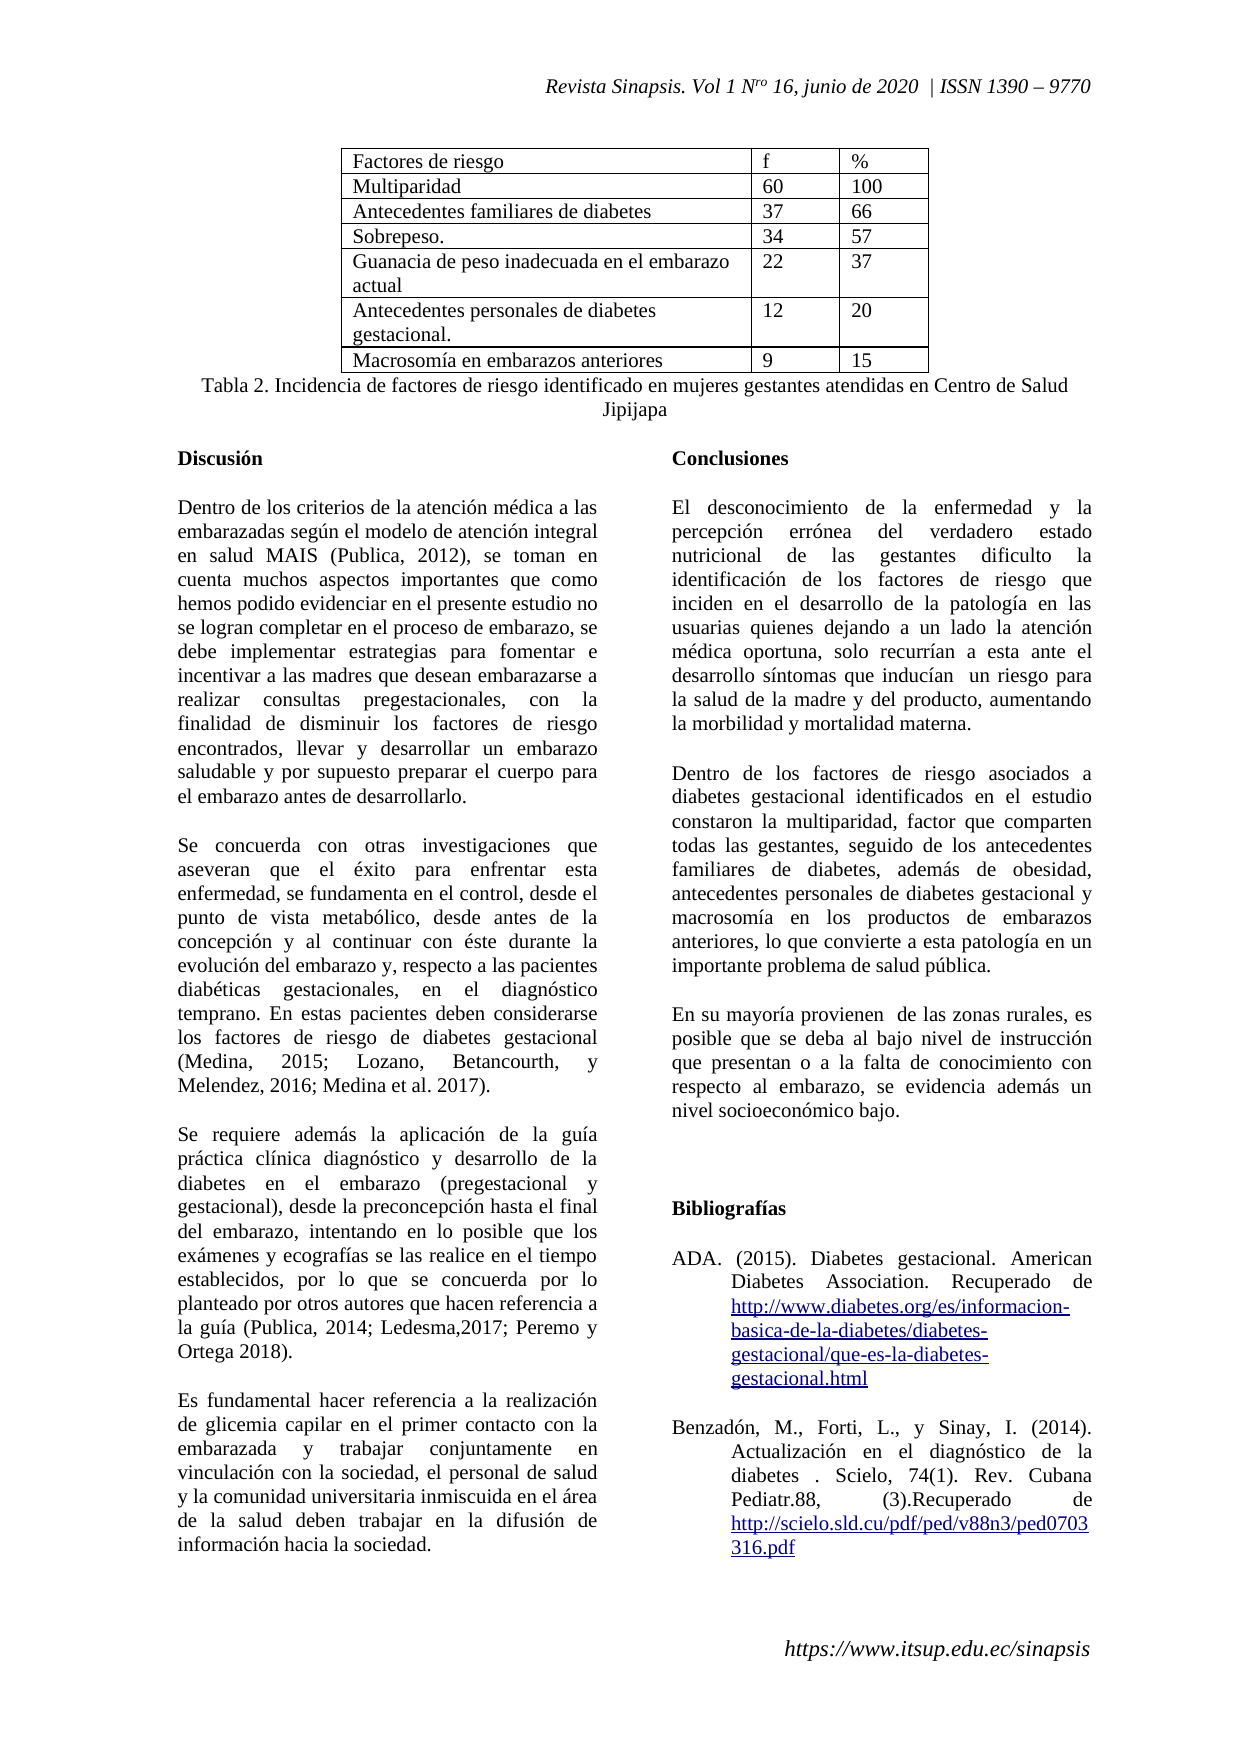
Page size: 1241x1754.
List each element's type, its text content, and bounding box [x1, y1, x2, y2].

table_cell Antecedentes familiares de diabetes [342, 199, 751, 223]
text Tabla 2. Incidencia de factores de riesgo identificado en mujeres gestantes atendidas en Centro de Salud Jipijapa [177, 373, 1092, 421]
text El desconocimiento de la enfermedad y la percepción errónea del verdadero estado nutricional de las gestantes dificulto la identificación de los factores de riesgo que inciden en el desarrollo de la patología en las usuarias quienes dejando a un lado la atención médica oportuna, solo recurrían a esta ante el desarrollo síntomas que inducían un riesgo para la salud de la madre y del producto, aumentando la morbilidad y mortalidad materna. [672, 495, 1092, 735]
text Dentro de los factores de riesgo asociados a diabetes gestacional identificados en el estudio constaron la multiparidad, factor que comparten todas las gestantes, seguido de los antecedentes familiares de diabetes, además de obesidad, antecedentes personales de diabetes gestacional y macrosomía en los productos de embarazos anteriores, lo que convierte a esta patología en un importante problema de salud pública. [672, 760, 1092, 977]
text Se requiere además la aplicación de la guía práctica clínica diagnóstico y desarrollo de la diabetes en el embarazo (pregestacional y gestacional), desde la preconcepción hasta el final del embarazo, intentando en lo posible que los exámenes y ecografías se las realice en el tiempo establecidos, por lo que se concuerda por lo planteado por otros autores que hacen referencia a la guía (Publica, 2014; Ledesma,2017; Peremo y Ortega 2018). [177, 1122, 598, 1363]
table_cell 12 [752, 298, 839, 346]
table_cell 22 [752, 249, 839, 297]
table_cell 20 [840, 298, 928, 346]
text Benzadón, M., Forti, L., y Sinay, I. (2014). Actualización en el diagnóstico de la diabetes . Scielo, 74(1). Rev. Cubana Pediatr.88, (3).Recuperado de http://scielo.sld.cu/pdf/ped/v88n3/ped0703316.pdf [672, 1415, 1092, 1559]
subtitle Conclusiones [672, 446, 1092, 470]
table_cell 15 [840, 348, 928, 372]
table_cell 100 [840, 174, 928, 198]
text En su mayoría provienen de las zonas rurales, es posible que se deba al bajo nivel de instrucción que presentan o a la falta de conocimiento con respecto al embarazo, se evidencia además un nivel socioeconómico bajo. [672, 1002, 1092, 1122]
table_cell Sobrepeso. [342, 224, 751, 248]
table_cell 37 [752, 199, 839, 223]
subtitle Discusión [177, 446, 598, 470]
text Dentro de los criterios de la atención médica a las embarazadas según el modelo de atención integral en salud MAIS (Publica, 2012), se toman en cuenta muchos aspectos importantes que como hemos podido evidenciar en el presente estudio no se logran completar en el proceso de embarazo, se debe implementar estrategias para fomentar e incentivar a las madres que desean embarazarse a realizar consultas pregestacionales, con la finalidad de disminuir los factores de riesgo encontrados, llevar y desarrollar un embarazo saludable y por supuesto preparar el cuerpo para el embarazo antes de desarrollarlo. [177, 495, 598, 808]
table_cell 9 [752, 348, 839, 372]
table_cell 57 [840, 224, 928, 248]
table_cell Antecedentes personales de diabetes gestacional. [342, 298, 751, 346]
table_cell Guanacia de peso inadecuada en el embarazo actual [342, 249, 751, 297]
table_header Factores de riesgo [342, 149, 751, 173]
table_header f [752, 149, 839, 173]
table_cell 37 [840, 249, 928, 297]
table_header % [840, 149, 928, 173]
text Bibliografías [672, 1196, 1092, 1220]
table_cell 34 [752, 224, 839, 248]
text Es fundamental hacer referencia a la realización de glicemia capilar en el primer contacto con la embarazada y trabajar conjuntamente en vinculación con la sociedad, el personal de salud y la comunidad universitaria inmiscuida en el área de la salud deben trabajar en la difusión de información hacia la sociedad. [177, 1388, 598, 1556]
text ADA. (2015). Diabetes gestacional. American Diabetes Association. Recuperado de http://www.diabetes.org/es/informacion-basica-de-la-diabetes/diabetes-gestacional/que-es-la-diabetes-gestacional.html [672, 1245, 1092, 1390]
table_cell Multiparidad [342, 174, 751, 198]
table_cell 66 [840, 199, 928, 223]
table_cell Macrosomía en embarazos anteriores [342, 348, 751, 372]
table_cell 60 [752, 174, 839, 198]
text Se concuerda con otras investigaciones que aseveran que el éxito para enfrentar esta enfermedad, se fundamenta en el control, desde el punto de vista metabólico, desde antes de la concepción y al continuar con éste durante la evolución del embarazo y, respecto a las pacientes diabéticas gestacionales, en el diagnóstico temprano. En estas pacientes deben considerarse los factores de riesgo de diabetes gestacional (Medina, 2015; Lozano, Betancourth, y Melendez, 2016; Medina et al. 2017). [177, 833, 598, 1097]
